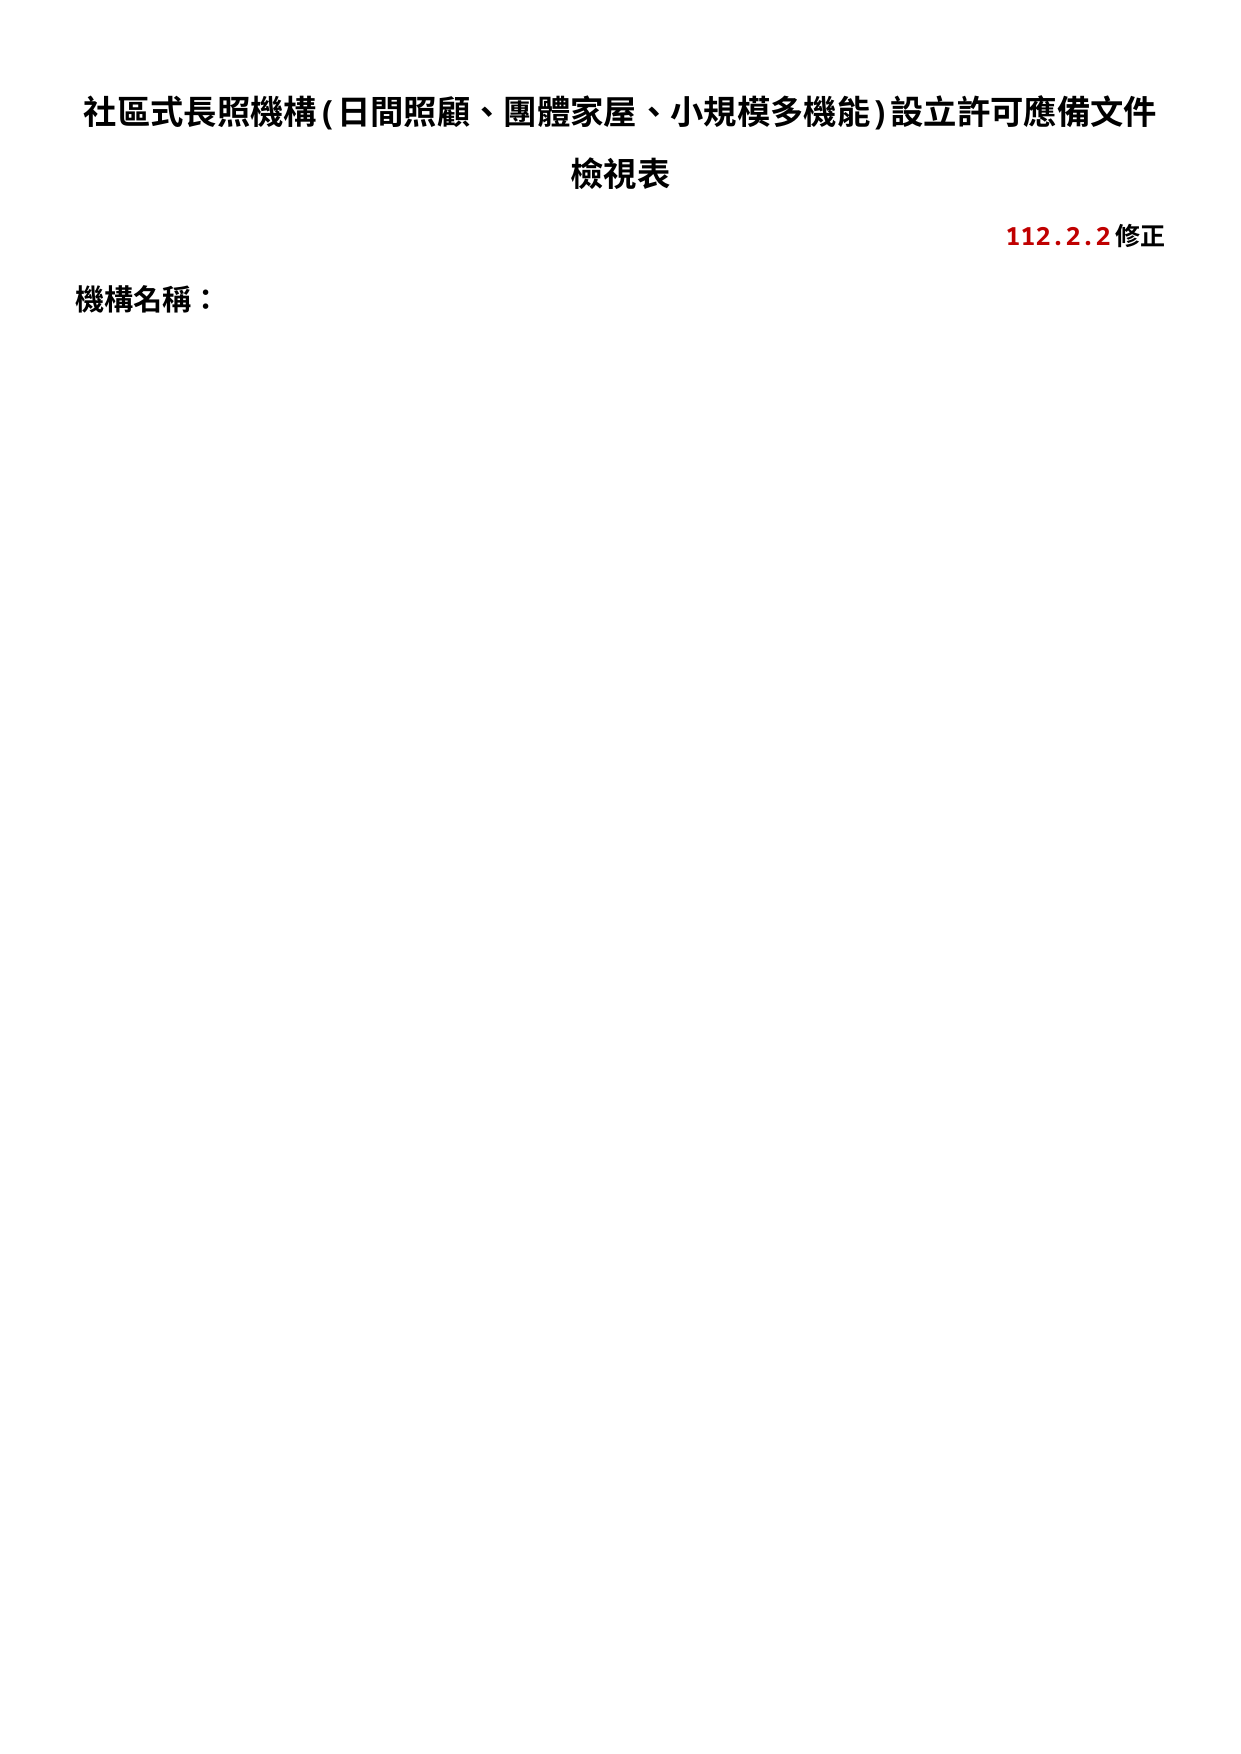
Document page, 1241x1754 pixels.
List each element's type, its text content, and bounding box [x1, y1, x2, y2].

text 機構名稱： [75, 256, 1165, 318]
text 社區式長照機構(日間照顧、團體家屋、小規模多機能)設立許可應備文件檢視表 [75, 68, 1165, 193]
text 112.2.2修正 [104, 193, 1165, 256]
